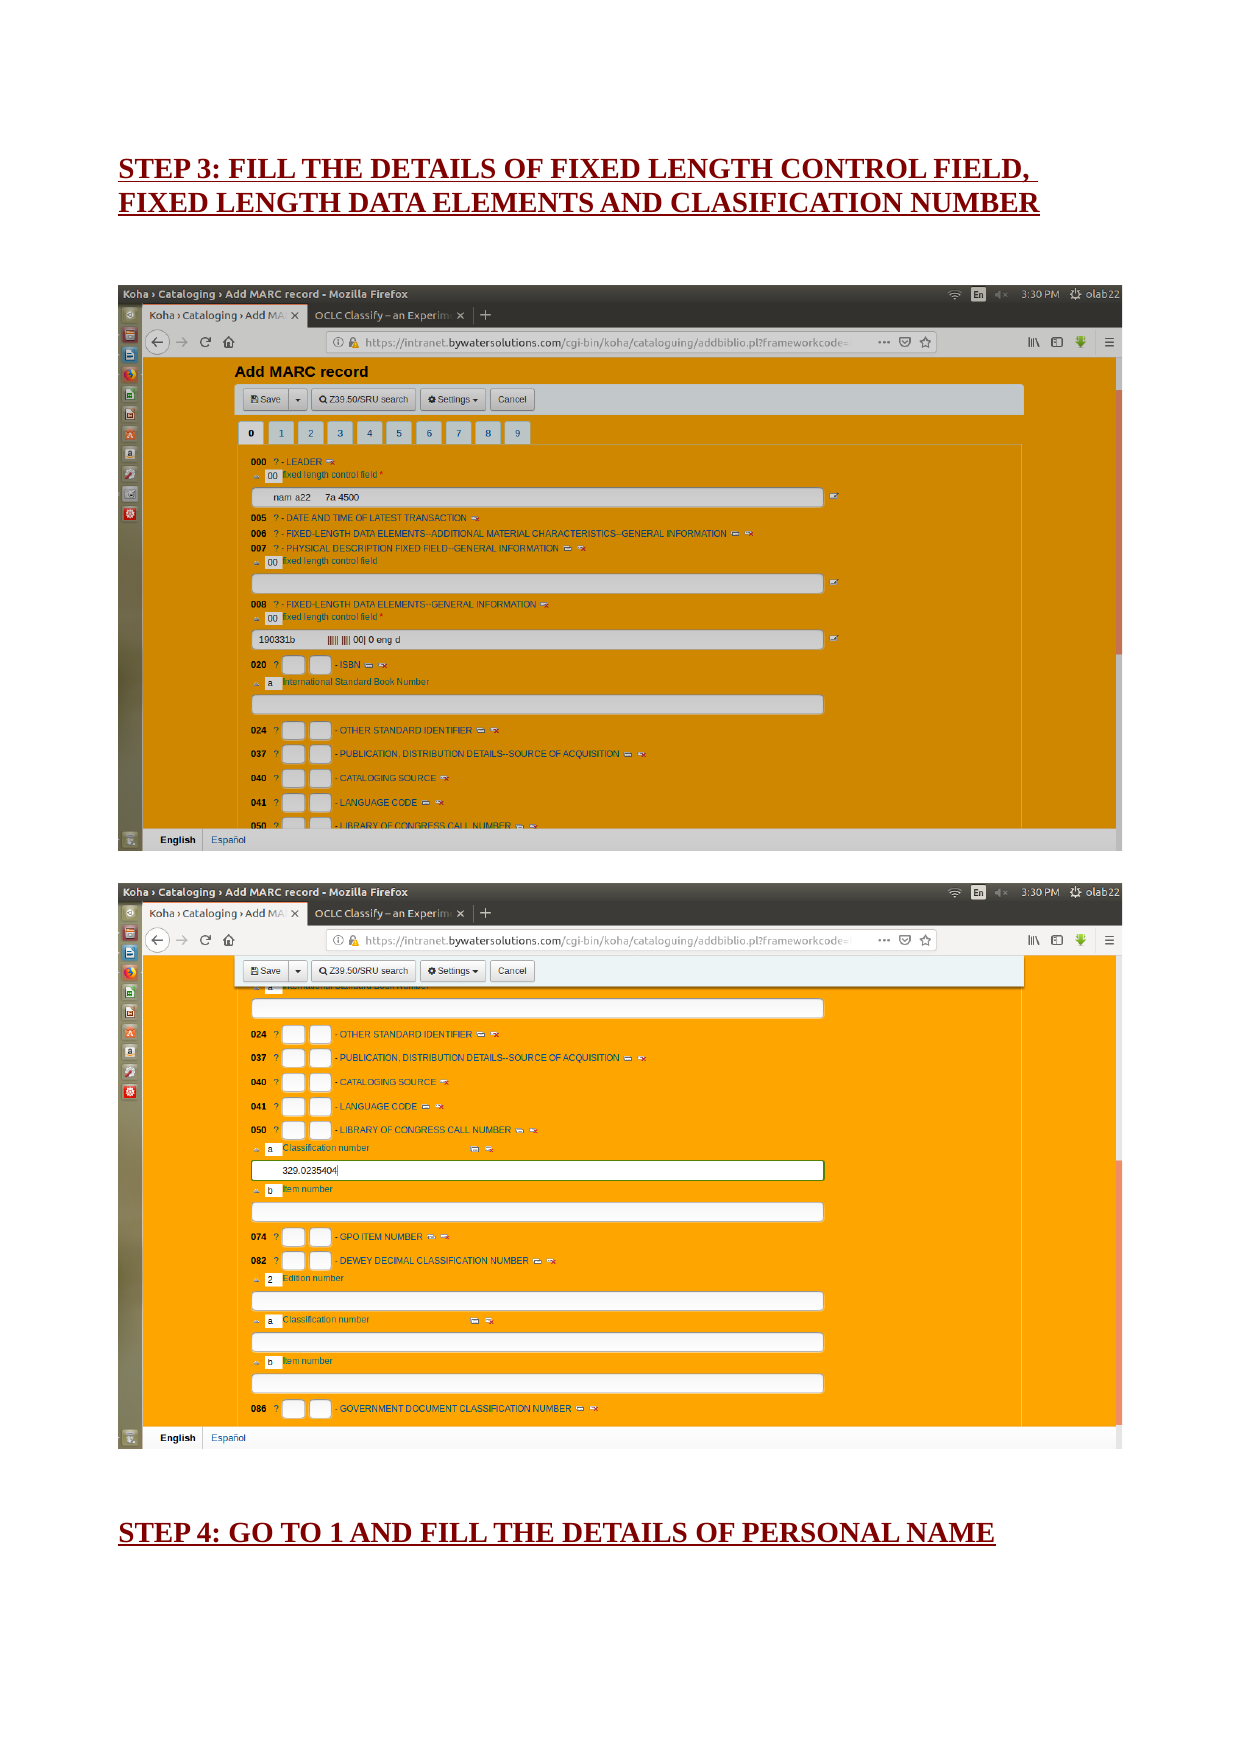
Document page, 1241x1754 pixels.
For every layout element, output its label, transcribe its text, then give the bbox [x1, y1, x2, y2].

text STEP 3: FILL THE DETAILS OF FIXED LENGTH CONTROL FIELD, FIXED LENGTH DATA ELEMENTS AND CLASIFICATION NUMBER [118, 152, 1122, 219]
picture [118, 285, 1123, 851]
text STEP 4: GO TO 1 AND FILL THE DETAILS OF PERSONAL NAME [118, 1515, 1122, 1549]
picture [118, 883, 1123, 1449]
